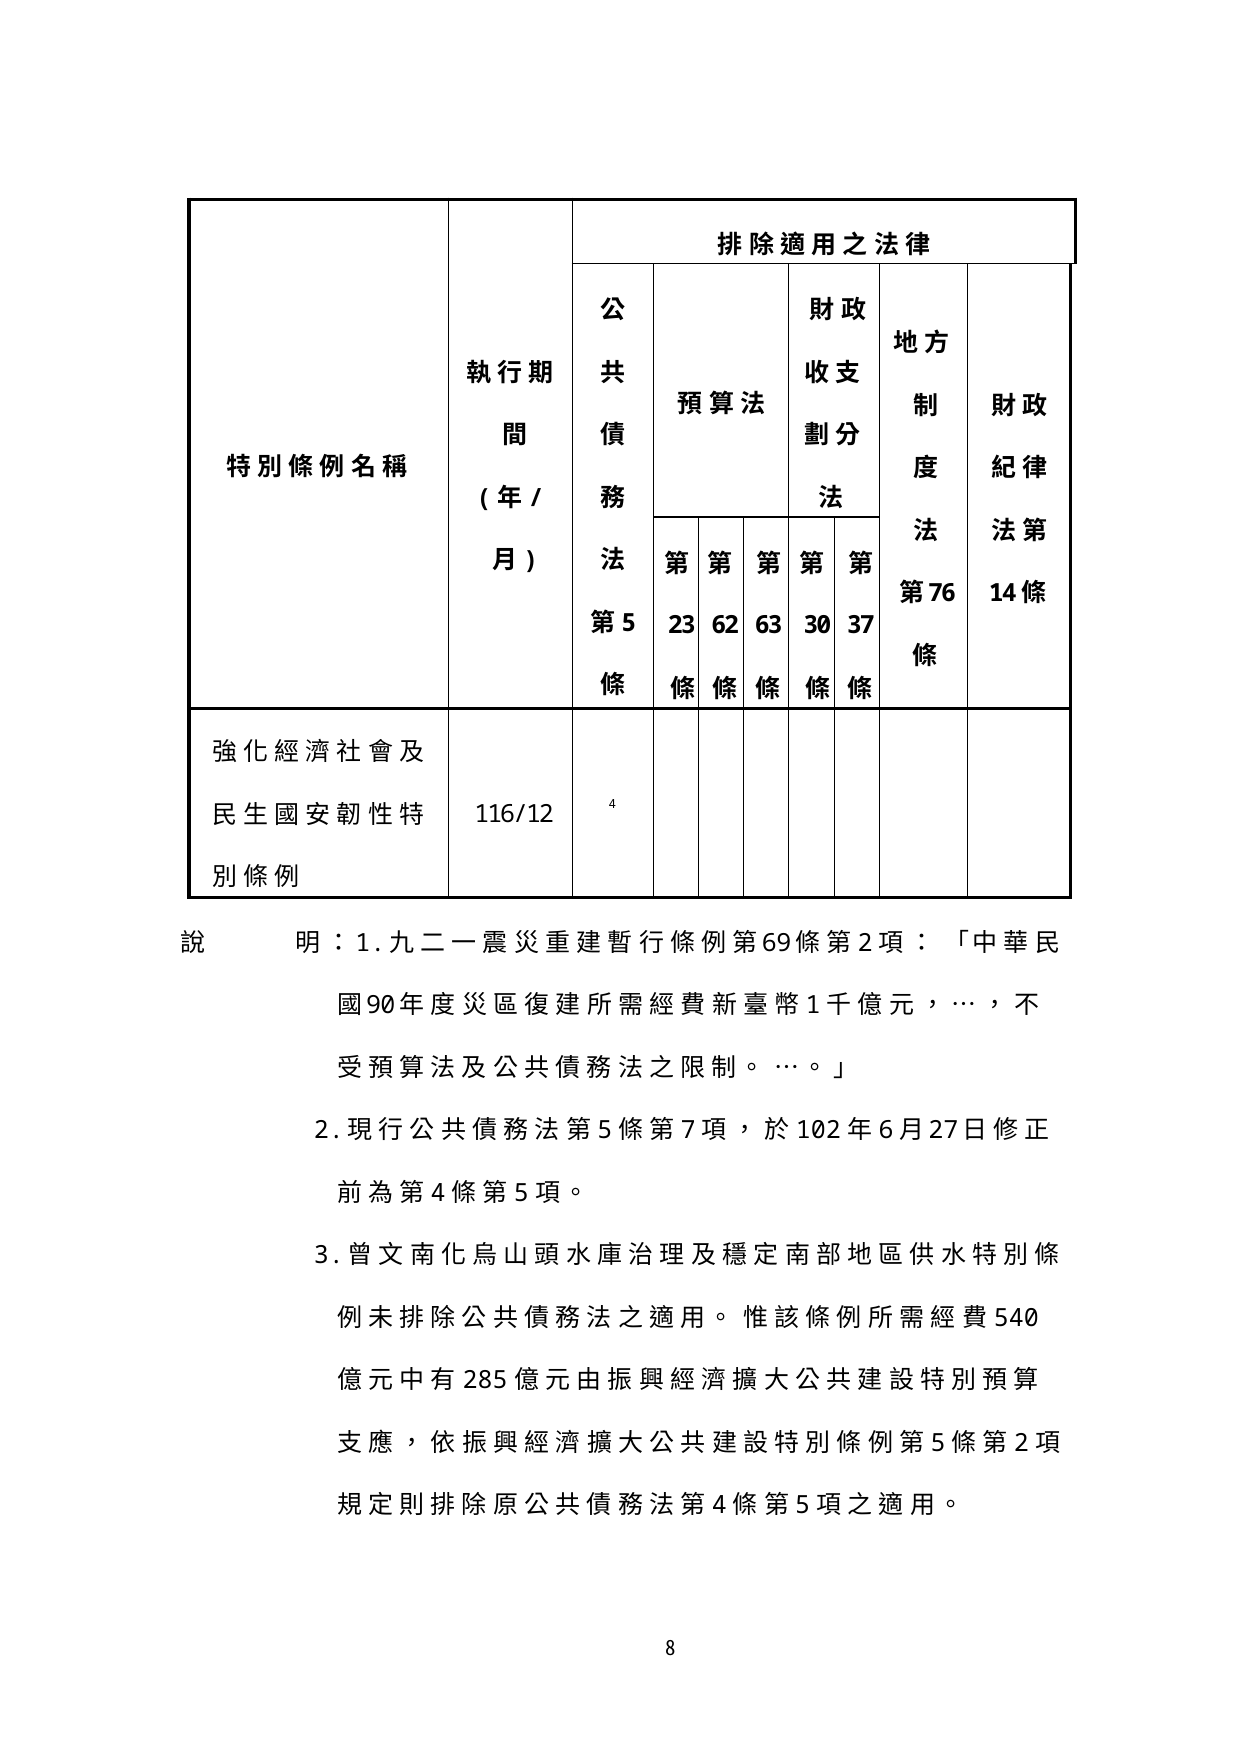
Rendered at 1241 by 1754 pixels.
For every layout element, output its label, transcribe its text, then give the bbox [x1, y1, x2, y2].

table_cell 強化經濟社會及民生國安韌性特別條例 [191, 710, 448, 896]
table_cell 第62條 [699, 518, 743, 707]
table_cell [835, 710, 879, 896]
text 3.曾文南化烏山頭水庫治理及穩定南部地區供水特別條例未排除公共債務法之適用。惟該條例所需經費540億元中有285億元由振興經濟擴大公共建設特別預算支應，依振興經濟擴大公共建設特別條例第5條第2項規定則排除原公共債務法第4條第5項之適用。 [305, 1211, 1063, 1524]
table_cell 財政紀律法第14條 [968, 264, 1069, 707]
table_cell [654, 710, 698, 896]
text 說 明：1.九二一震災重建暫行條例第69條第2項：「中華民國90年度災區復建所需經費新臺幣1千億元，…，不受預算法及公共債務法之限制。…。」 [177, 899, 1063, 1086]
table_cell 第30條 [789, 518, 834, 707]
table_cell [789, 710, 834, 896]
table_cell 財政收支劃分法 [789, 264, 879, 516]
table_cell 預算法 [654, 264, 788, 516]
table_cell [968, 710, 1069, 896]
table_cell ｖ [699, 710, 743, 896]
table_cell ｖ [744, 710, 788, 896]
table_header 排除適用之法律 [573, 201, 1074, 263]
table_cell 第23條 [654, 518, 698, 707]
table_cell 地方制度法第76條 [880, 264, 967, 707]
table_cell 第37條 [835, 518, 879, 707]
table_header 執行期間 (年/月) [449, 201, 572, 707]
table_cell 公共債務法第5條 第7項 [573, 264, 653, 707]
table_cell [880, 710, 967, 896]
table_cell ◎ 註4 [573, 710, 653, 896]
table_cell 116/12 [449, 710, 572, 896]
text 2.現行公共債務法第5條第7項，於102年6月27日修正前為第4條第5項。 [305, 1086, 1063, 1211]
table_cell 第63條 [744, 518, 788, 707]
table_header 特別條例名稱 [191, 201, 448, 707]
